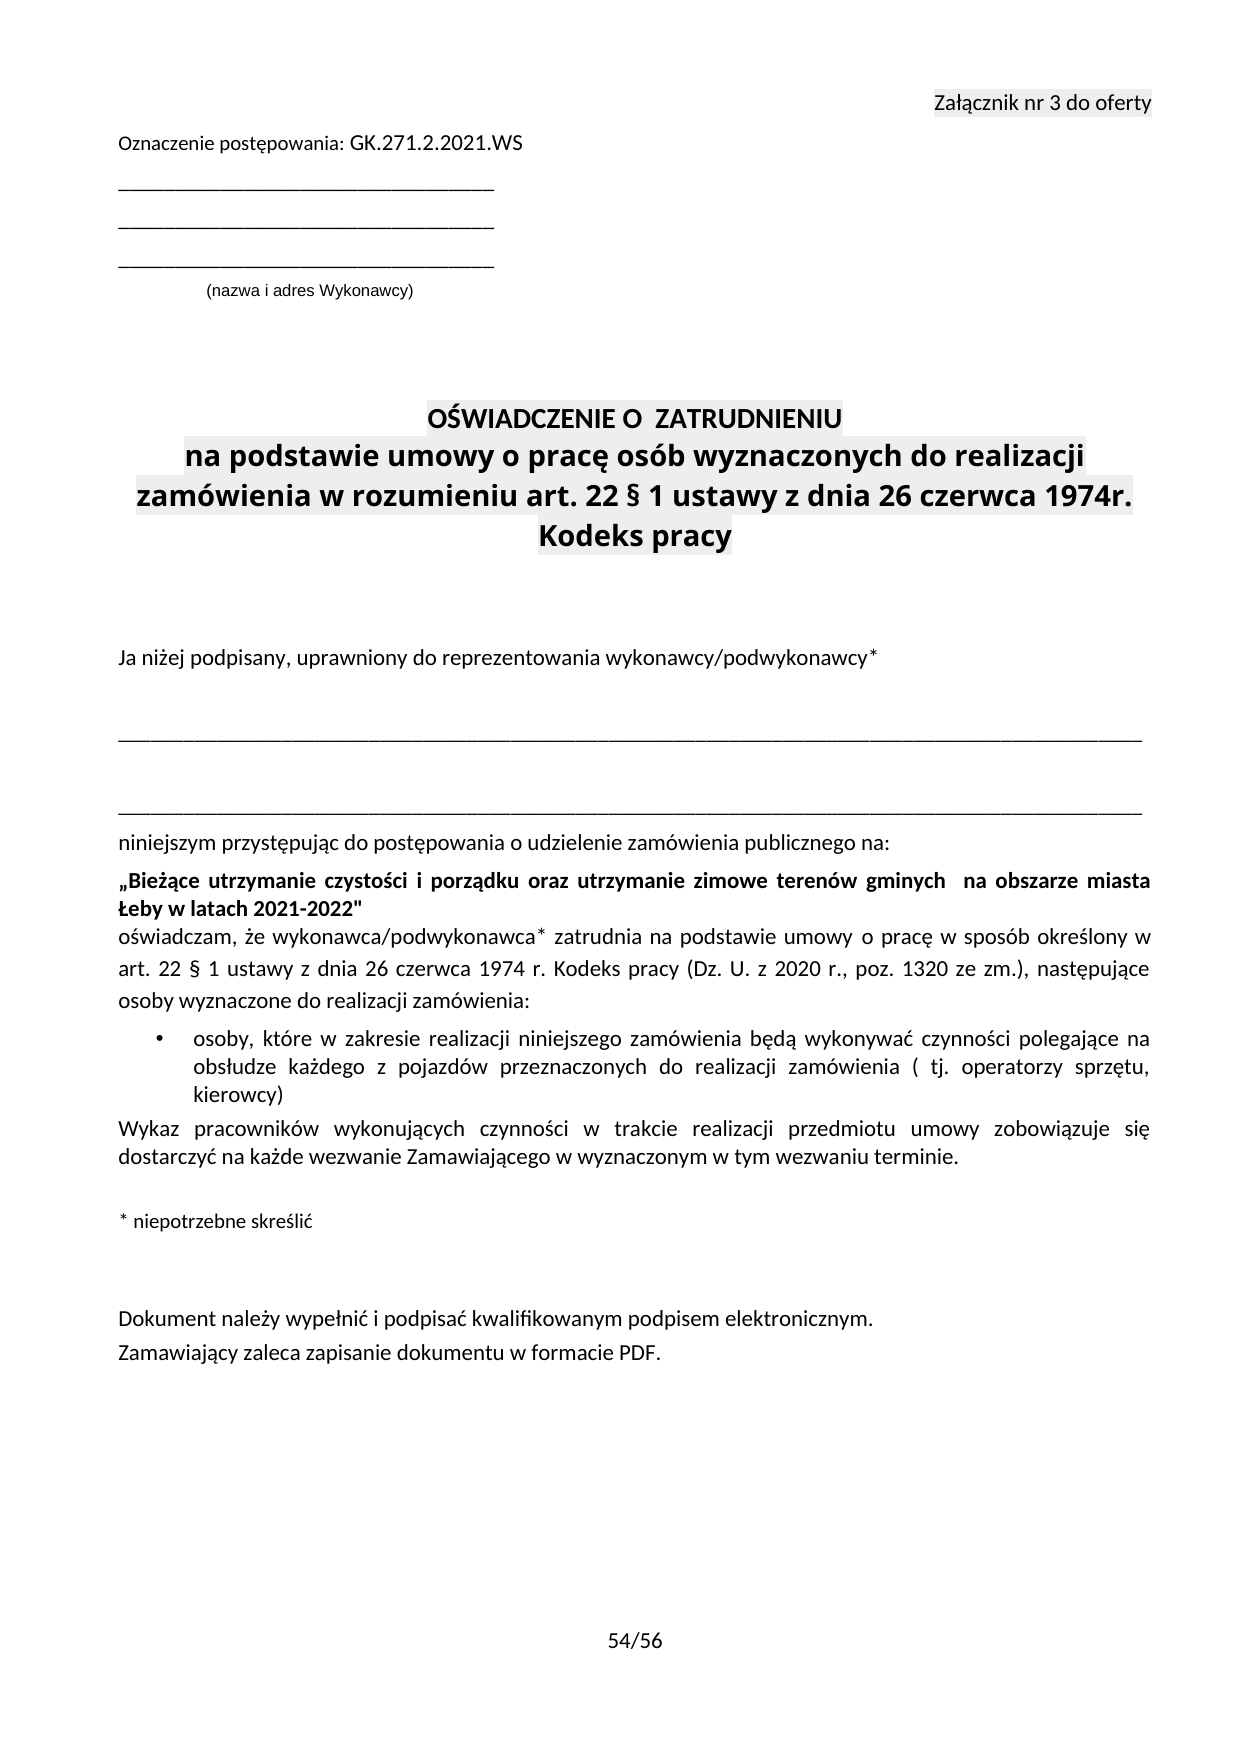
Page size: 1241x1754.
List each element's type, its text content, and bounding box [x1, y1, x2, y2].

text Zamawiający zaleca zapisanie dokumentu w formacie PDF. [118, 1338, 1122, 1366]
text OŚWIADCZENIE O ZATRUDNIENIU na podstawie umowy o pracę osób wyznaczonych do realizacji zamówienia w rozumieniu art. 22 § 1 ustawy z dnia 26 czerwca 1974r. Kodeks pracy [118, 400, 538, 555]
text * niepotrzebne skreślić [118, 1208, 1152, 1233]
text Wykaz pracowników wykonujących czynności w trakcie realizacji przedmiotu umowy zobowiązuje się dostarczyć na każde wezwanie Zamawiającego w wyznaczonym w tym wezwaniu terminie. [118, 1114, 1152, 1171]
text ______________________________________________________________________________________________ [118, 718, 1152, 745]
text niniejszym przystępując do postępowania o udzielenie zamówienia publicznego na: [118, 828, 1152, 856]
text Oznaczenie postępowania: GK.271.2.2021.WS [118, 128, 1122, 156]
text Załącznik nr 3 do oferty [118, 88, 1152, 117]
text Dokument należy wypełnić i podpisać kwalifikowanym podpisem elektronicznym. [118, 1304, 1152, 1332]
text _________________________________ [118, 204, 1144, 233]
text _________________________________ [118, 166, 1144, 194]
list osoby, które w zakresie realizacji niniejszego zamówienia będą wykonywać czynności polegające na obsłudze każdego z pojazdów przeznaczonych do realizacji zamówienia ( tj. operatorzy sprzętu, kierowcy) [156, 1024, 1152, 1108]
text oświadczam, że wykonawca/podwykonawca* zatrudnia na podstawie umowy o pracę w sposób określony w art. 22 § 1 ustawy z dnia 26 czerwca 1974 r. Kodeks pracy (Dz. U. z 2020 r., poz. 1320 ze zm.), następujące osoby wyznaczone do realizacji zamówienia: [118, 922, 1152, 1014]
text (nazwa i adres Wykonawcy) [118, 281, 1144, 300]
text OŚWIADCZENIE O ZATRUDNIENIU na podstawie umowy o pracę osób wyznaczonych do realizacji zamówienia w rozumieniu art. 22 § 1 ustawy z dnia 26 czerwca 1974r. Kodeks pracy [732, 400, 1152, 555]
text Ja niżej podpisany, uprawniony do reprezentowania wykonawcy/podwykonawcy* [118, 643, 1152, 671]
text „Bieżące utrzymanie czystości i porządku oraz utrzymanie zimowe terenów gminych na obszarze miasta Łeby w latach 2021-2022" [118, 866, 1152, 922]
text ______________________________________________________________________________________________ [118, 791, 1152, 818]
text _________________________________ [118, 243, 1144, 271]
